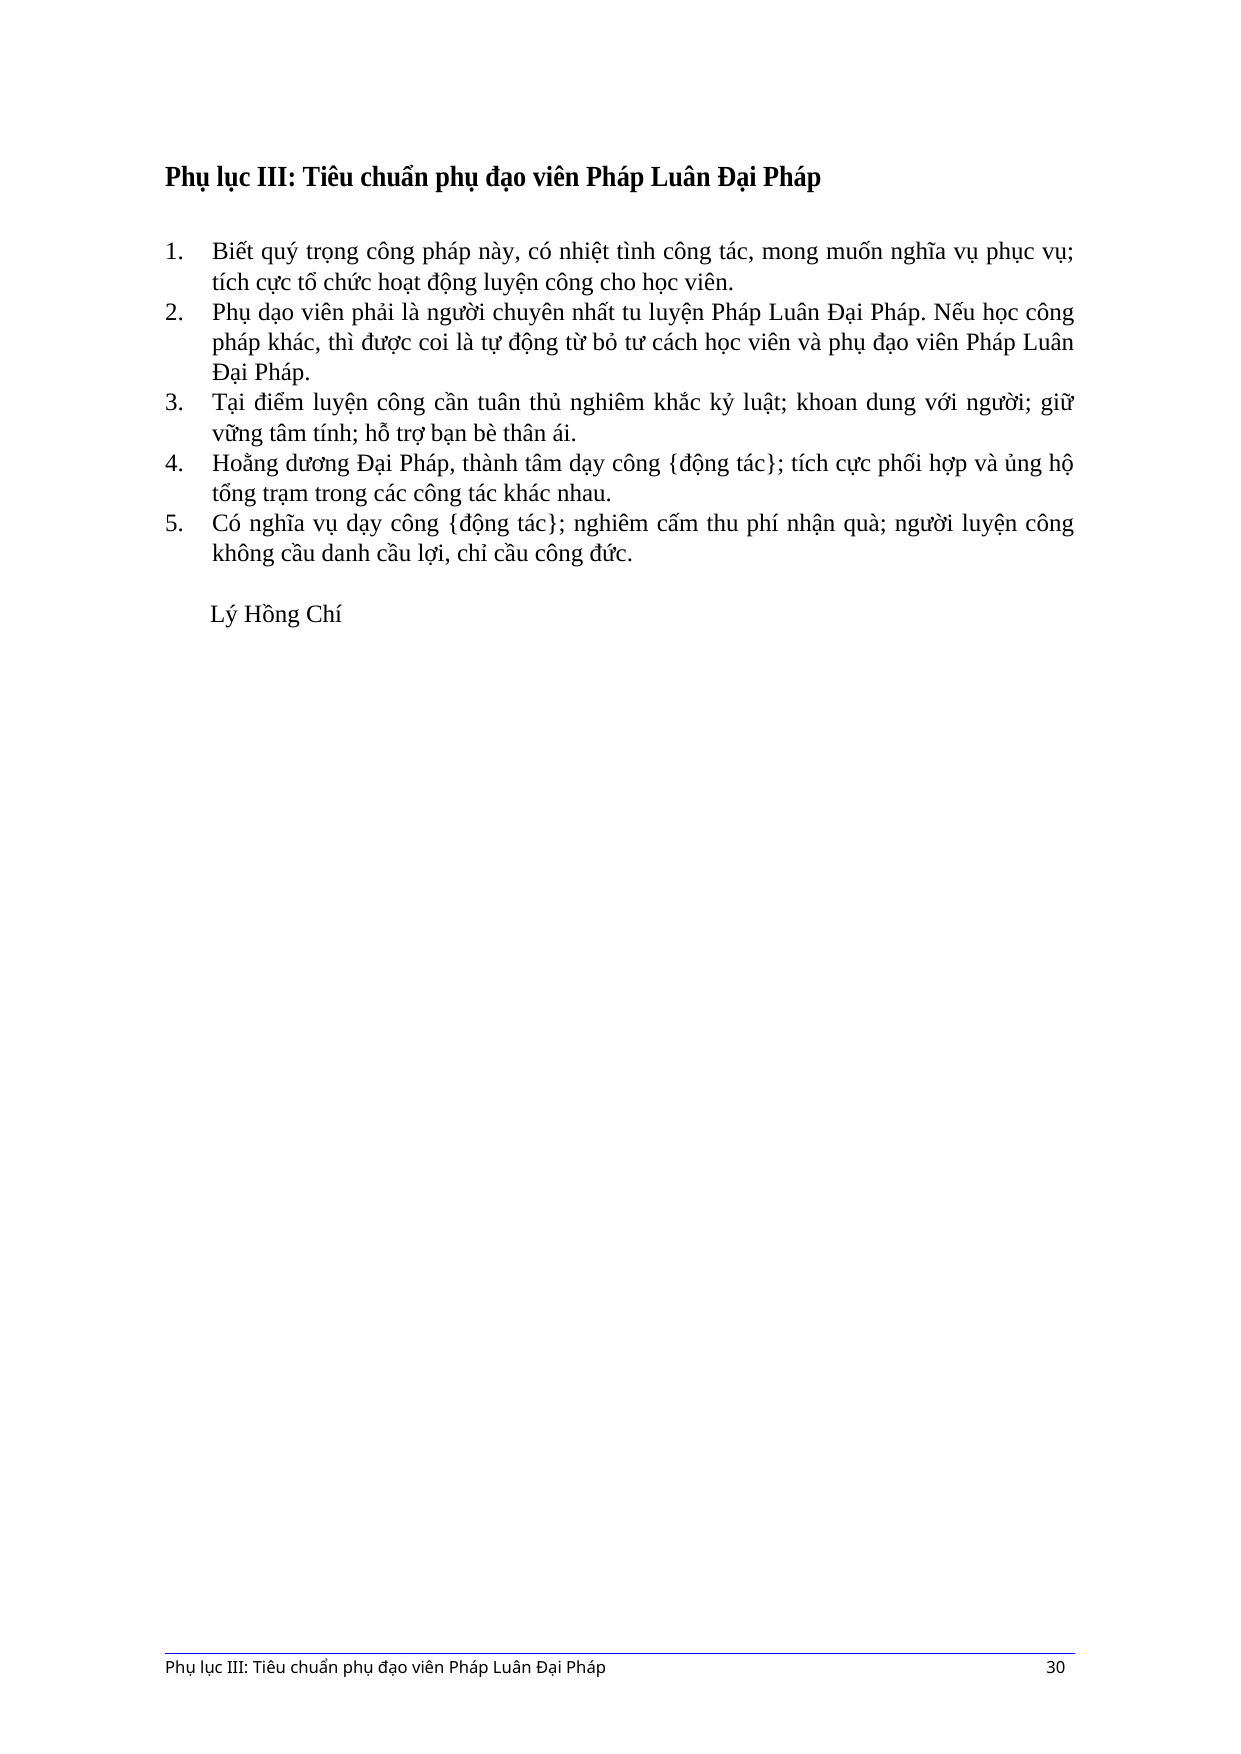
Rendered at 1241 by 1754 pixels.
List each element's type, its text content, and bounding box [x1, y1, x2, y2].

text 4. Hoằng dương Đại Pháp, thành tâm dạy công {động tác}; tích cực phối hợp và ủng hộ tổng trạm trong các công tác khác nhau. [165, 446, 1075, 507]
subtitle Phụ lục III: Tiêu chuẩn phụ đạo viên Pháp Luân Đại Pháp [165, 160, 1075, 192]
text 3. Tại điểm luyện công cần tuân thủ nghiêm khắc kỷ luật; khoan dung với người; giữ vững tâm tính; hỗ trợ bạn bè thân ái. [165, 386, 1075, 446]
text Lý Hồng Chí [165, 597, 1075, 628]
text 5. Có nghĩa vụ dạy công {động tác}; nghiêm cấm thu phí nhận quà; người luyện công không cầu danh cầu lợi, chỉ cầu công đức. [165, 507, 1075, 567]
text 1. Biết quý trọng công pháp này, có nhiệt tình công tác, mong muốn nghĩa vụ phục vụ; tích cực tổ chức hoạt động luyện công cho học viên. [165, 235, 1075, 295]
text 2. Phụ dạo viên phải là người chuyên nhất tu luyện Pháp Luân Đại Pháp. Nếu học công pháp khác, thì được coi là tự động từ bỏ tư cách học viên và phụ đạo viên Pháp Luân Đại Pháp. [165, 295, 1075, 386]
